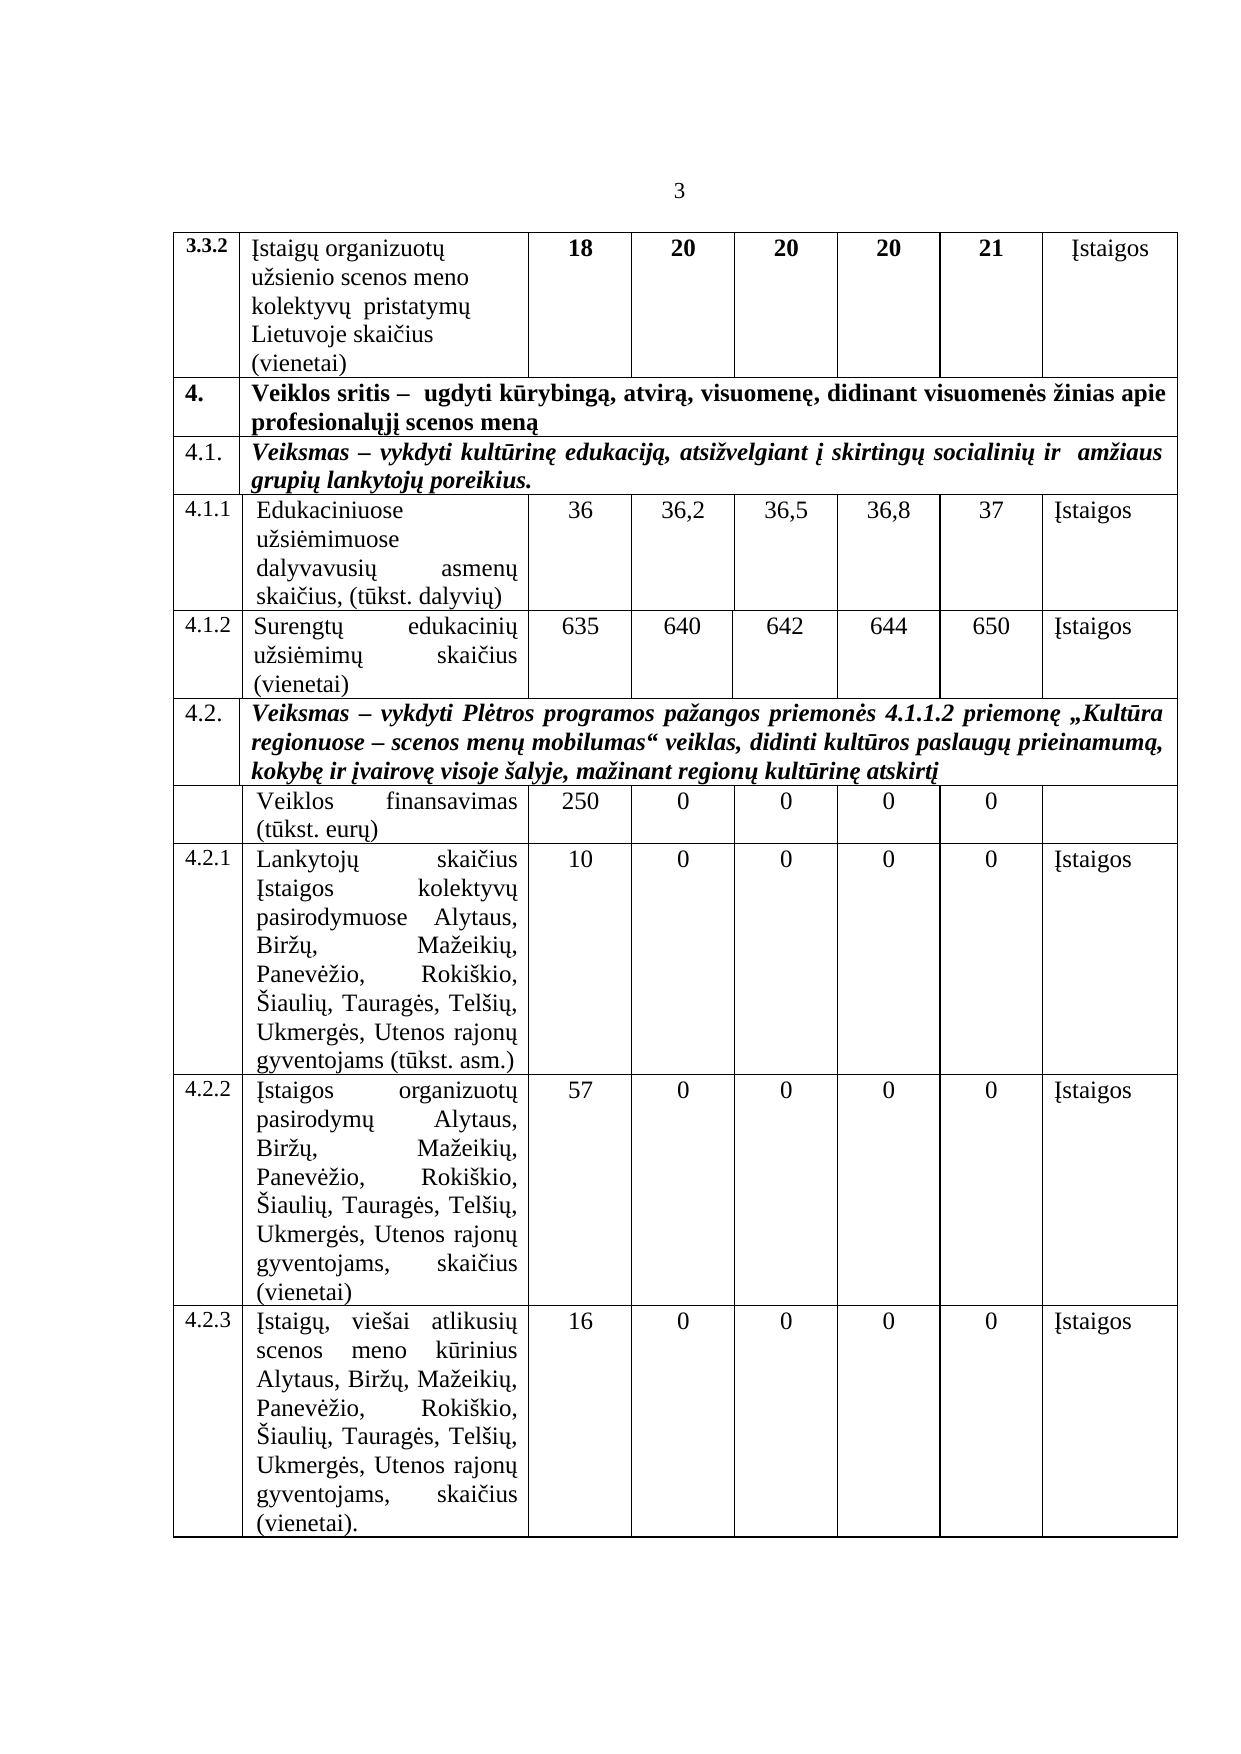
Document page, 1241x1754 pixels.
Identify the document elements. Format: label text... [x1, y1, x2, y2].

table_cell 0 [735, 844, 837, 1074]
table_cell 37 [941, 495, 1042, 610]
table_cell Įstaigos [1043, 233, 1177, 377]
table_cell 16 [529, 1306, 631, 1536]
table_cell 36,2 [632, 495, 734, 610]
table_cell 635 [529, 611, 631, 697]
table_cell 4.2.2 [174, 1075, 242, 1305]
table_cell 250 [529, 786, 631, 843]
table_cell Įstaigos [1043, 495, 1177, 610]
table_cell 36 [529, 495, 631, 610]
table_cell [174, 1538, 1178, 1566]
table_cell 20 [632, 233, 734, 377]
table_cell 4.1. [174, 437, 239, 494]
table_cell 36,5 [735, 495, 837, 610]
table_cell 4.1.2 [174, 611, 242, 697]
table_cell 0 [941, 786, 1042, 843]
table_cell Įstaigos organizuotų pasirodymų Alytaus, Biržų, Mažeikių, Panevėžio, Rokiškio, Šiaulių, Tauragės, Telšių, Ukmergės, Utenos rajonų gyventojams, skaičius (vienetai) [243, 1075, 528, 1305]
table_cell Veiksmas – vykdyti Plėtros programos pažangos priemonės 4.1.1.2 priemonę „Kultūra regionuose – scenos menų mobilumas“ veiklas, didinti kultūros paslaugų prieinamumą, kokybę ir įvairovę visoje šalyje, mažinant regionų kultūrinę atskirtį [240, 699, 1177, 785]
table_cell 642 [733, 611, 837, 697]
table_cell 4.2. [174, 699, 239, 785]
table_cell 4.2.3 [174, 1306, 242, 1536]
table_cell Įstaigų, viešai atlikusių scenos meno kūrinius Alytaus, Biržų, Mažeikių, Panevėžio, Rokiškio, Šiaulių, Tauragės, Telšių, Ukmergės, Utenos rajonų gyventojams, skaičius (vienetai). [243, 1306, 528, 1536]
table_cell 0 [735, 1306, 837, 1536]
table_cell 20 [735, 233, 837, 377]
table_cell Surengtų edukacinių užsiėmimų skaičius (vienetai) [243, 611, 528, 697]
table_cell Įstaigos [1043, 1306, 1177, 1536]
table_cell [174, 786, 242, 843]
table_cell 4. [174, 378, 239, 436]
table_cell 10 [529, 844, 631, 1074]
table_cell Įstaigos [1043, 844, 1177, 1074]
table_cell Veiklos finansavimas (tūkst. eurų) [243, 786, 528, 843]
table_cell 0 [632, 1306, 734, 1536]
table_cell 0 [838, 1075, 939, 1305]
table_cell 0 [838, 844, 939, 1074]
table_cell 4.2.1 [174, 844, 242, 1074]
table_cell 0 [941, 1075, 1042, 1305]
table_cell 0 [735, 1075, 837, 1305]
table_cell 18 [529, 233, 631, 377]
table_cell 650 [941, 611, 1042, 697]
table_cell 0 [838, 786, 939, 843]
table_cell Įstaigų organizuotų užsienio scenos meno kolektyvų pristatymų Lietuvoje skaičius (vienetai) [240, 233, 528, 377]
table_cell 20 [838, 233, 939, 377]
table_cell 0 [735, 786, 837, 843]
table_cell 36,8 [838, 495, 939, 610]
table_cell Lankytojų skaičius Įstaigos kolektyvų pasirodymuose Alytaus, Biržų, Mažeikių, Panevėžio, Rokiškio, Šiaulių, Tauragės, Telšių, Ukmergės, Utenos rajonų gyventojams (tūkst. asm.) [243, 844, 528, 1074]
table_cell 0 [632, 1075, 734, 1305]
table_cell 0 [941, 1306, 1042, 1536]
table_cell 0 [941, 844, 1042, 1074]
table_cell 3.3.2 [174, 233, 239, 377]
table_cell 0 [632, 786, 734, 843]
table_cell Įstaigos [1043, 611, 1177, 697]
table_cell Įstaigos [1043, 1075, 1177, 1305]
table_cell 57 [529, 1075, 631, 1305]
table_cell Veiksmas – vykdyti kultūrinę edukaciją, atsižvelgiant į skirtingų socialinių ir amžiaus grupių lankytojų poreikius. [240, 437, 1177, 494]
table_cell 0 [632, 844, 734, 1074]
table_cell 21 [941, 233, 1042, 377]
table_cell Veiklos sritis – ugdyti kūrybingą, atvirą, visuomenę, didinant visuomenės žinias apie profesionalųjį scenos meną [240, 378, 1177, 436]
table_cell Edukaciniuose užsiėmimuose dalyvavusių asmenų skaičius, (tūkst. dalyvių) [243, 495, 528, 610]
table_cell 640 [632, 611, 732, 697]
table_cell 0 [838, 1306, 939, 1536]
table_cell 4.1.1 [174, 495, 242, 610]
table_cell 644 [838, 611, 939, 697]
table_cell [1043, 786, 1177, 843]
